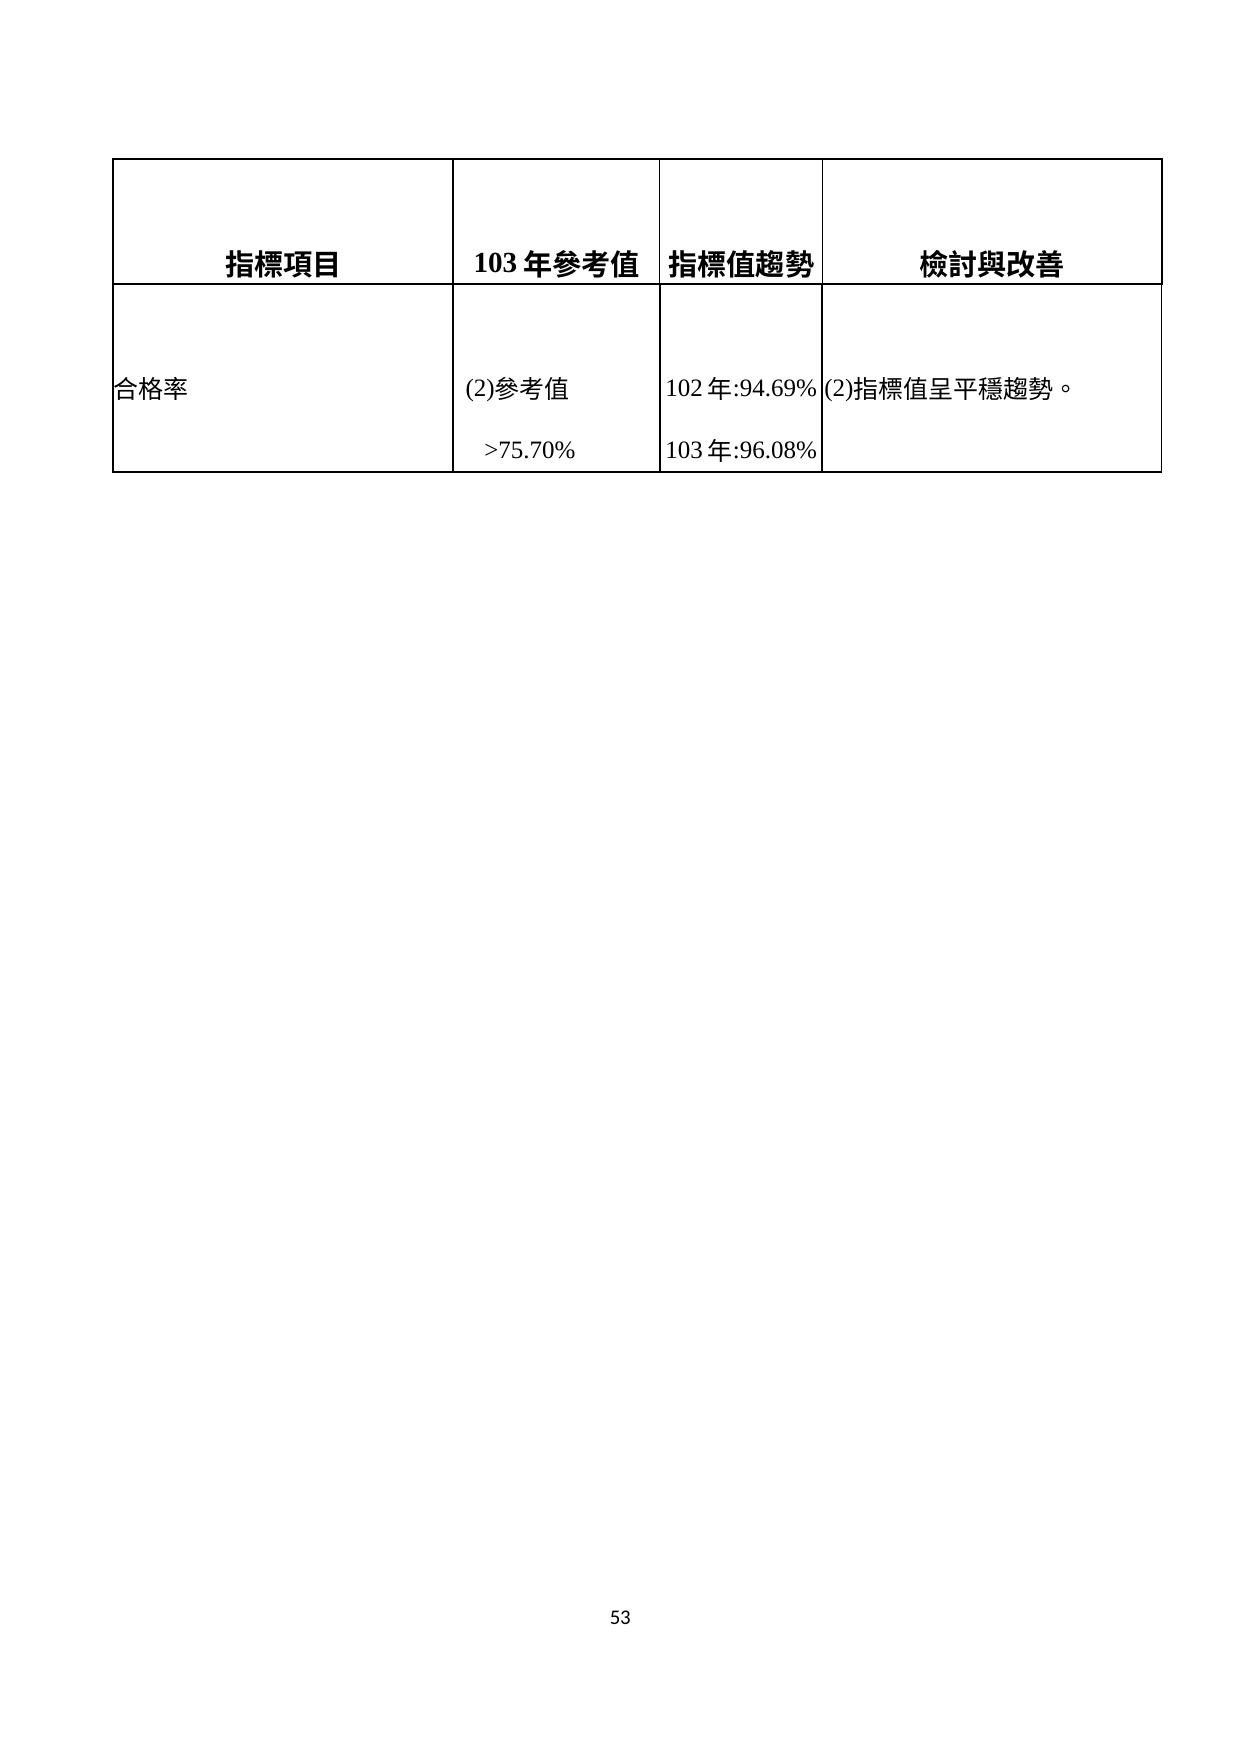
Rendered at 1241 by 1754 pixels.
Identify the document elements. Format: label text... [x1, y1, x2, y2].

table_header 指標值趨勢 [660, 160, 822, 283]
table_cell (2)參考值 >75.70% [454, 285, 659, 471]
table_header 103年參考值 [454, 160, 659, 283]
table_cell (2)指標值呈平穩趨勢。 [823, 285, 1161, 471]
table_header 指標項目 [114, 160, 452, 283]
table_cell 102年:94.69% 103年:96.08% [661, 285, 821, 471]
table_cell 合格率 [114, 285, 452, 471]
table_header 檢討與改善 [823, 160, 1161, 283]
